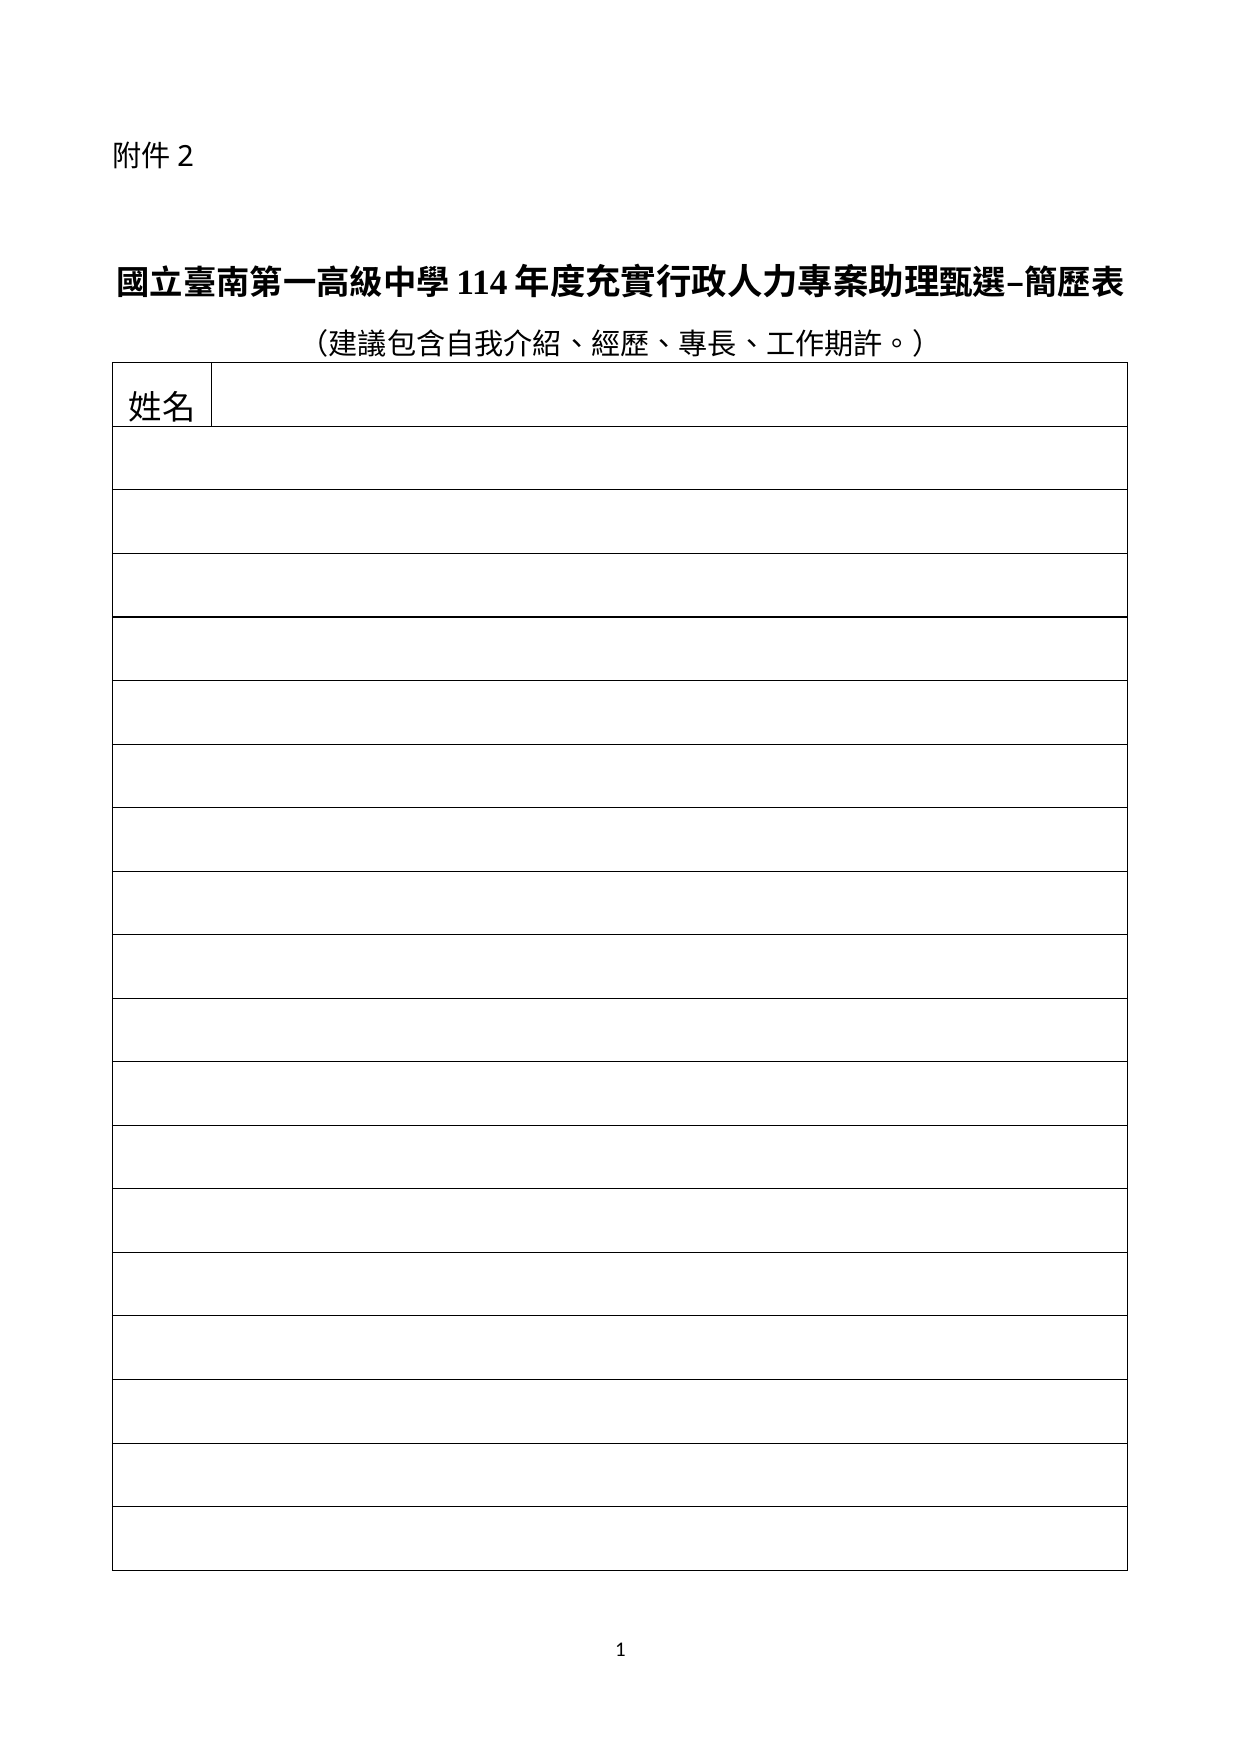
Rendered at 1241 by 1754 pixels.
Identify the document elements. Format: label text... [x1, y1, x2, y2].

table_cell [113, 1444, 1127, 1506]
table_cell [113, 872, 1127, 934]
text 附件2 [112, 112, 1128, 175]
table_cell [113, 1380, 1127, 1442]
table_cell [113, 1507, 1127, 1569]
table_cell [113, 681, 1127, 743]
table_cell [113, 1316, 1127, 1379]
table_header 姓名 [113, 363, 211, 426]
table_cell [113, 935, 1127, 998]
table_cell [113, 1189, 1127, 1252]
text 國立臺南第一高級中學114年度充實行政人力專案助理甄選–簡歷表 [112, 237, 1128, 300]
table_cell [113, 1253, 1127, 1315]
table_cell [113, 490, 1127, 553]
table_cell [113, 1126, 1127, 1188]
text （建議包含自我介紹、經歷、專長、工作期許。） [112, 300, 1128, 362]
table_header [212, 363, 1127, 426]
table_cell [113, 554, 1127, 616]
table_cell [113, 745, 1127, 807]
table_cell [113, 427, 1127, 489]
table_cell [113, 808, 1127, 871]
table_cell [113, 999, 1127, 1061]
table_cell [113, 1062, 1127, 1125]
table_cell [113, 618, 1127, 680]
